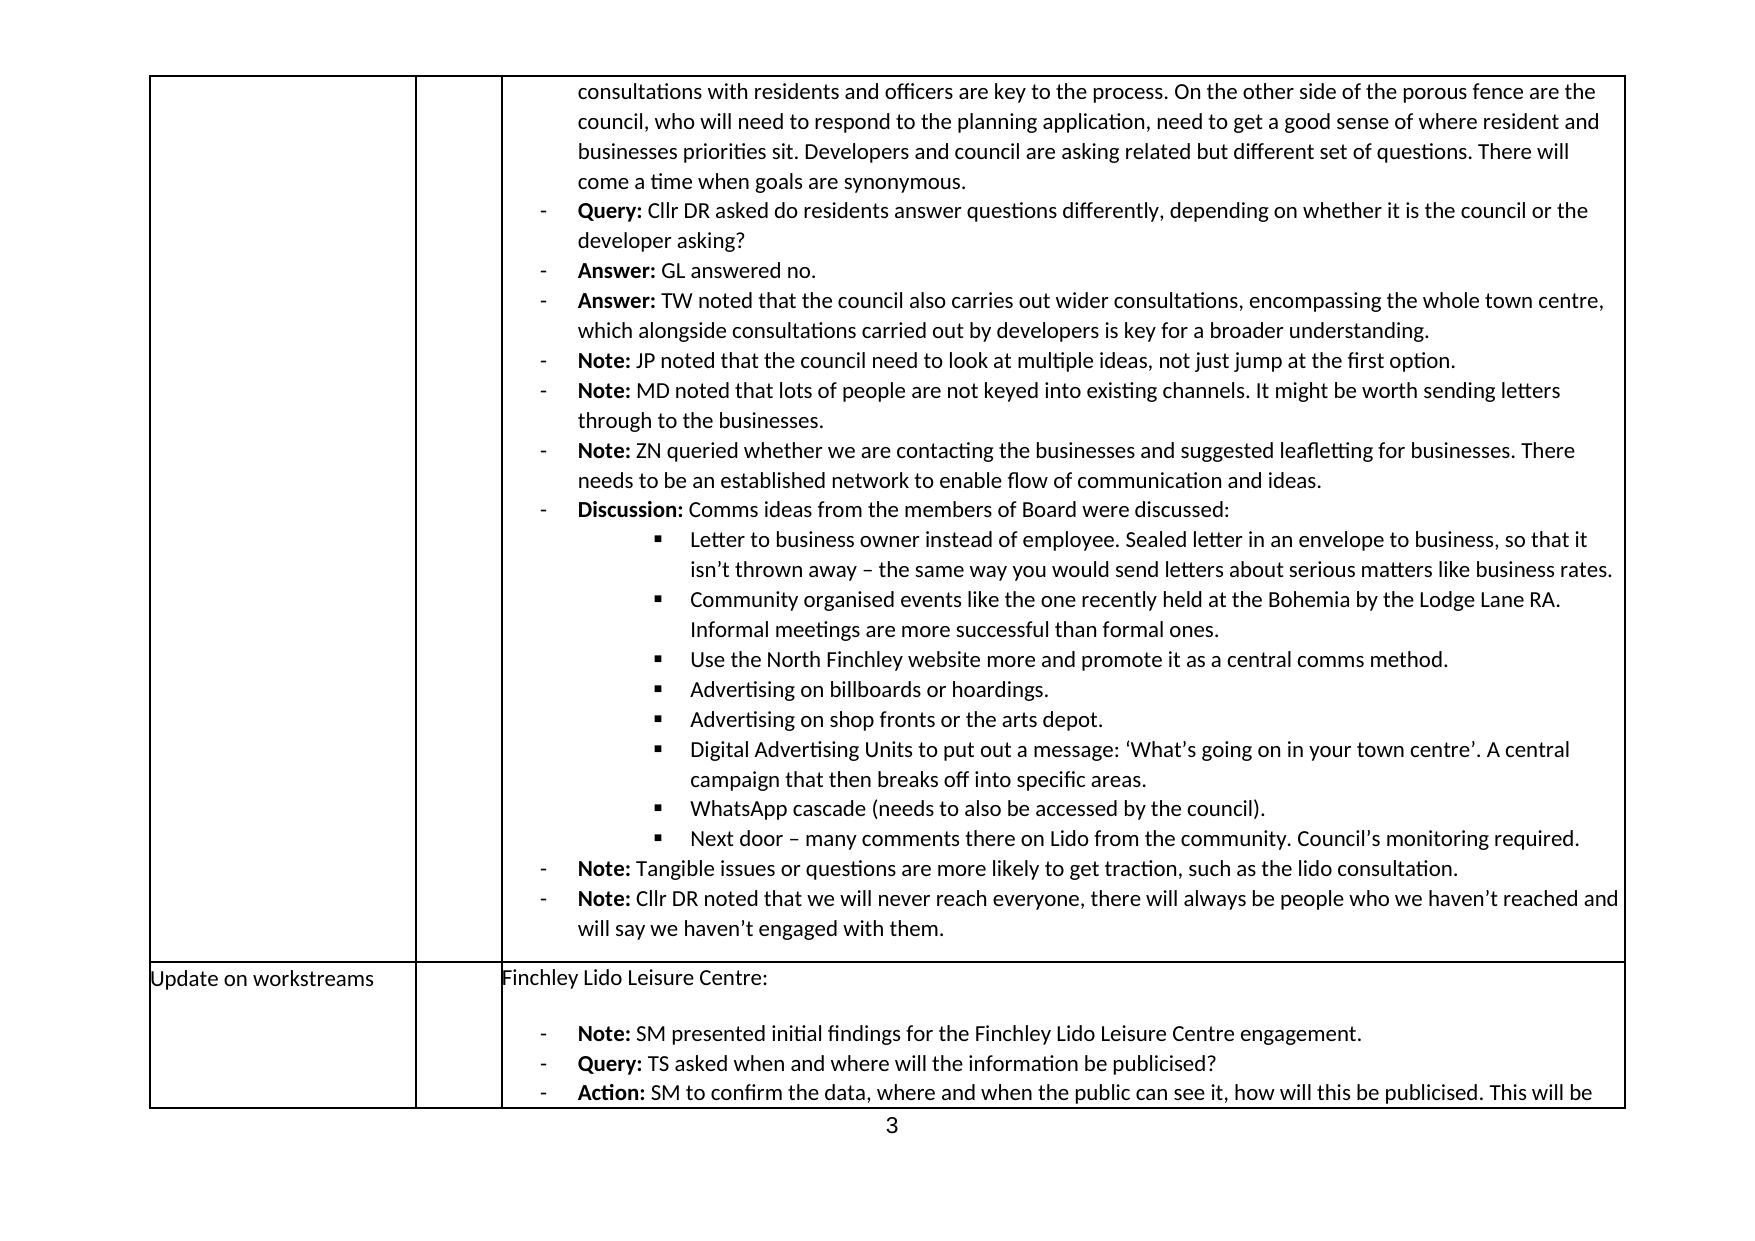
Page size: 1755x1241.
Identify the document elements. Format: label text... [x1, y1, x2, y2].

table_cell consultations with residents and officers are key to the process. On the other side of the porous fence are the council, who will need to respond to the planning application, need to get a good sense of where resident and businesses priorities sit. Developers and council are asking related but different set of questions. There will come a time when goals are synonymous. Query: Cllr DR asked do residents answer questions differently, depending on whether it is the council or the developer asking? Answer: GL answered no. Answer: TW noted that the council also carries out wider consultations, encompassing the whole town centre, which alongside consultations carried out by developers is key for a broader understanding. Note: JP noted that the council need to look at multiple ideas, not just jump at the first option. Note: MD noted that lots of people are not keyed into existing channels. It might be worth sending letters through to the businesses. Note: ZN queried whether we are contacting the businesses and suggested leafletting for businesses. There needs to be an established network to enable flow of communication and ideas. Discussion: Comms ideas from the members of Board were discussed: Letter to business owner instead of employee. Sealed letter in an envelope to business, so that it isn’t thrown away – the same way you would send letters about serious matters like business rates. Community organised events like the one recently held at the Bohemia by the Lodge Lane RA. Informal meetings are more successful than formal ones. Use the North Finchley website more and promote it as a central comms method. Advertising on billboards or hoardings. Advertising on shop fronts or the arts depot. Digital Advertising Units to put out a message: ‘What’s going on in your town centre’. A central campaign that then breaks off into specific areas. WhatsApp cascade (needs to also be accessed by the council). Next door – many comments there on Lido from the community. Council’s monitoring required. Note: Tangible issues or questions are more likely to get traction, such as the lido consultation. Note: Cllr DR noted that we will never reach everyone, there will always be people who we haven’t reached and will say we haven’t engaged with them. [503, 77, 1624, 961]
table_cell [417, 963, 501, 1107]
table_cell [151, 77, 415, 961]
table_cell [417, 77, 501, 961]
table_cell Update on workstreams [151, 963, 415, 1107]
table_cell Finchley Lido Leisure Centre: Note: SM presented initial findings for the Finchley Lido Leisure Centre engagement. Query: TS asked when and where will the information be publicised? Action: SM to confirm the data, where and when the public can see it, how will this be publicised. This will be [503, 963, 1624, 1107]
